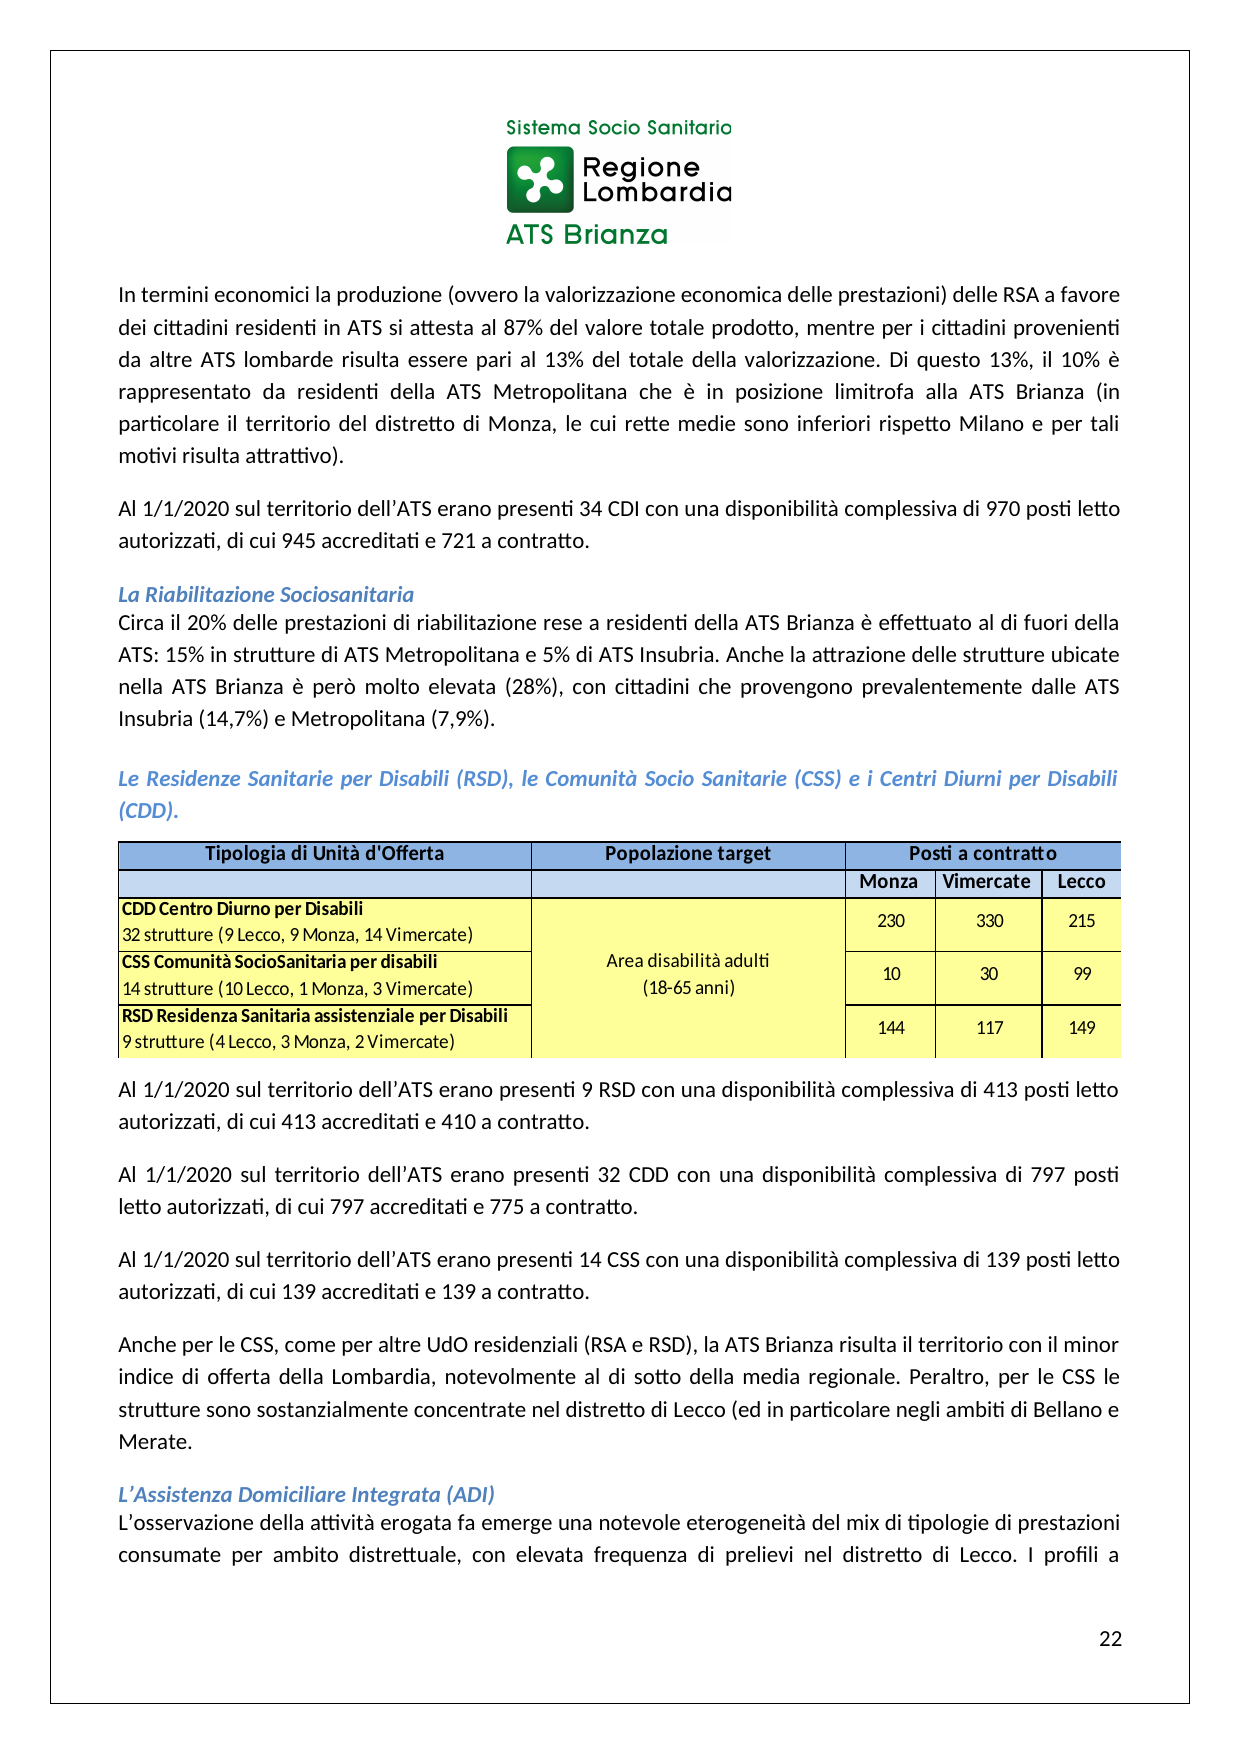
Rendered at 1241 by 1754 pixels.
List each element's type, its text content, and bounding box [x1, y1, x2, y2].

text La Riabilitazione Sociosanitaria [118, 580, 1122, 608]
text Anche per le CSS, come per altre UdO residenziali (RSA e RSD), la ATS Brianza risulta il territorio con il minor indice di offerta della Lombardia, notevolmente al di sotto della media regionale. Peraltro, per le CSS le strutture sono sostanzialmente concentrate nel distretto di Lecco (ed in particolare negli ambiti di Bellano e Merate. [118, 1330, 1122, 1455]
text Circa il 20% delle prestazioni di riabilitazione rese a residenti della ATS Brianza è effettuato al di fuori della ATS: 15% in strutture di ATS Metropolitana e 5% di ATS Insubria. Anche la attrazione delle strutture ubicate nella ATS Brianza è però molto elevata (28%), con cittadini che provengono prevalentemente dalle ATS Insubria (14,7%) e Metropolitana (7,9%). [118, 608, 1122, 732]
text Le Residenze Sanitarie per Disabili (RSD), le Comunità Socio Sanitarie (CSS) e i Centri Diurni per Disabili (CDD). [118, 764, 1122, 825]
text Al 1/1/2020 sul territorio dell’ATS erano presenti 34 CDI con una disponibilità complessiva di 970 posti letto autorizzati, di cui 945 accreditati e 721 a contratto. [118, 494, 1122, 555]
text Al 1/1/2020 sul territorio dell’ATS erano presenti 14 CSS con una disponibilità complessiva di 139 posti letto autorizzati, di cui 139 accreditati e 139 a contratto. [118, 1245, 1122, 1305]
text Al 1/1/2020 sul territorio dell’ATS erano presenti 32 CDD con una disponibilità complessiva di 797 posti letto autorizzati, di cui 797 accreditati e 775 a contratto. [118, 1160, 1122, 1220]
text Al 1/1/2020 sul territorio dell’ATS erano presenti 9 RSD con una disponibilità complessiva di 413 posti letto autorizzati, di cui 413 accreditati e 410 a contratto. [118, 1075, 1122, 1135]
text L’Assistenza Domiciliare Integrata (ADI) [118, 1480, 1122, 1508]
text In termini economici la produzione (ovvero la valorizzazione economica delle prestazioni) delle RSA a favore dei cittadini residenti in ATS si attesta al 87% del valore totale prodotto, mentre per i cittadini provenienti da altre ATS lombarde risulta essere pari al 13% del totale della valorizzazione. Di questo 13%, il 10% è rappresentato da residenti della ATS Metropolitana che è in posizione limitrofa alla ATS Brianza (in particolare il territorio del distretto di Monza, le cui rette medie sono inferiori rispetto Milano e per tali motivi risulta attrattivo). [118, 281, 1122, 469]
text L’osservazione della attività erogata fa emerge una notevole eterogeneità del mix di tipologie di prestazioni consumate per ambito distrettuale, con elevata frequenza di prelievi nel distretto di Lecco. I profili a [118, 1508, 1122, 1568]
